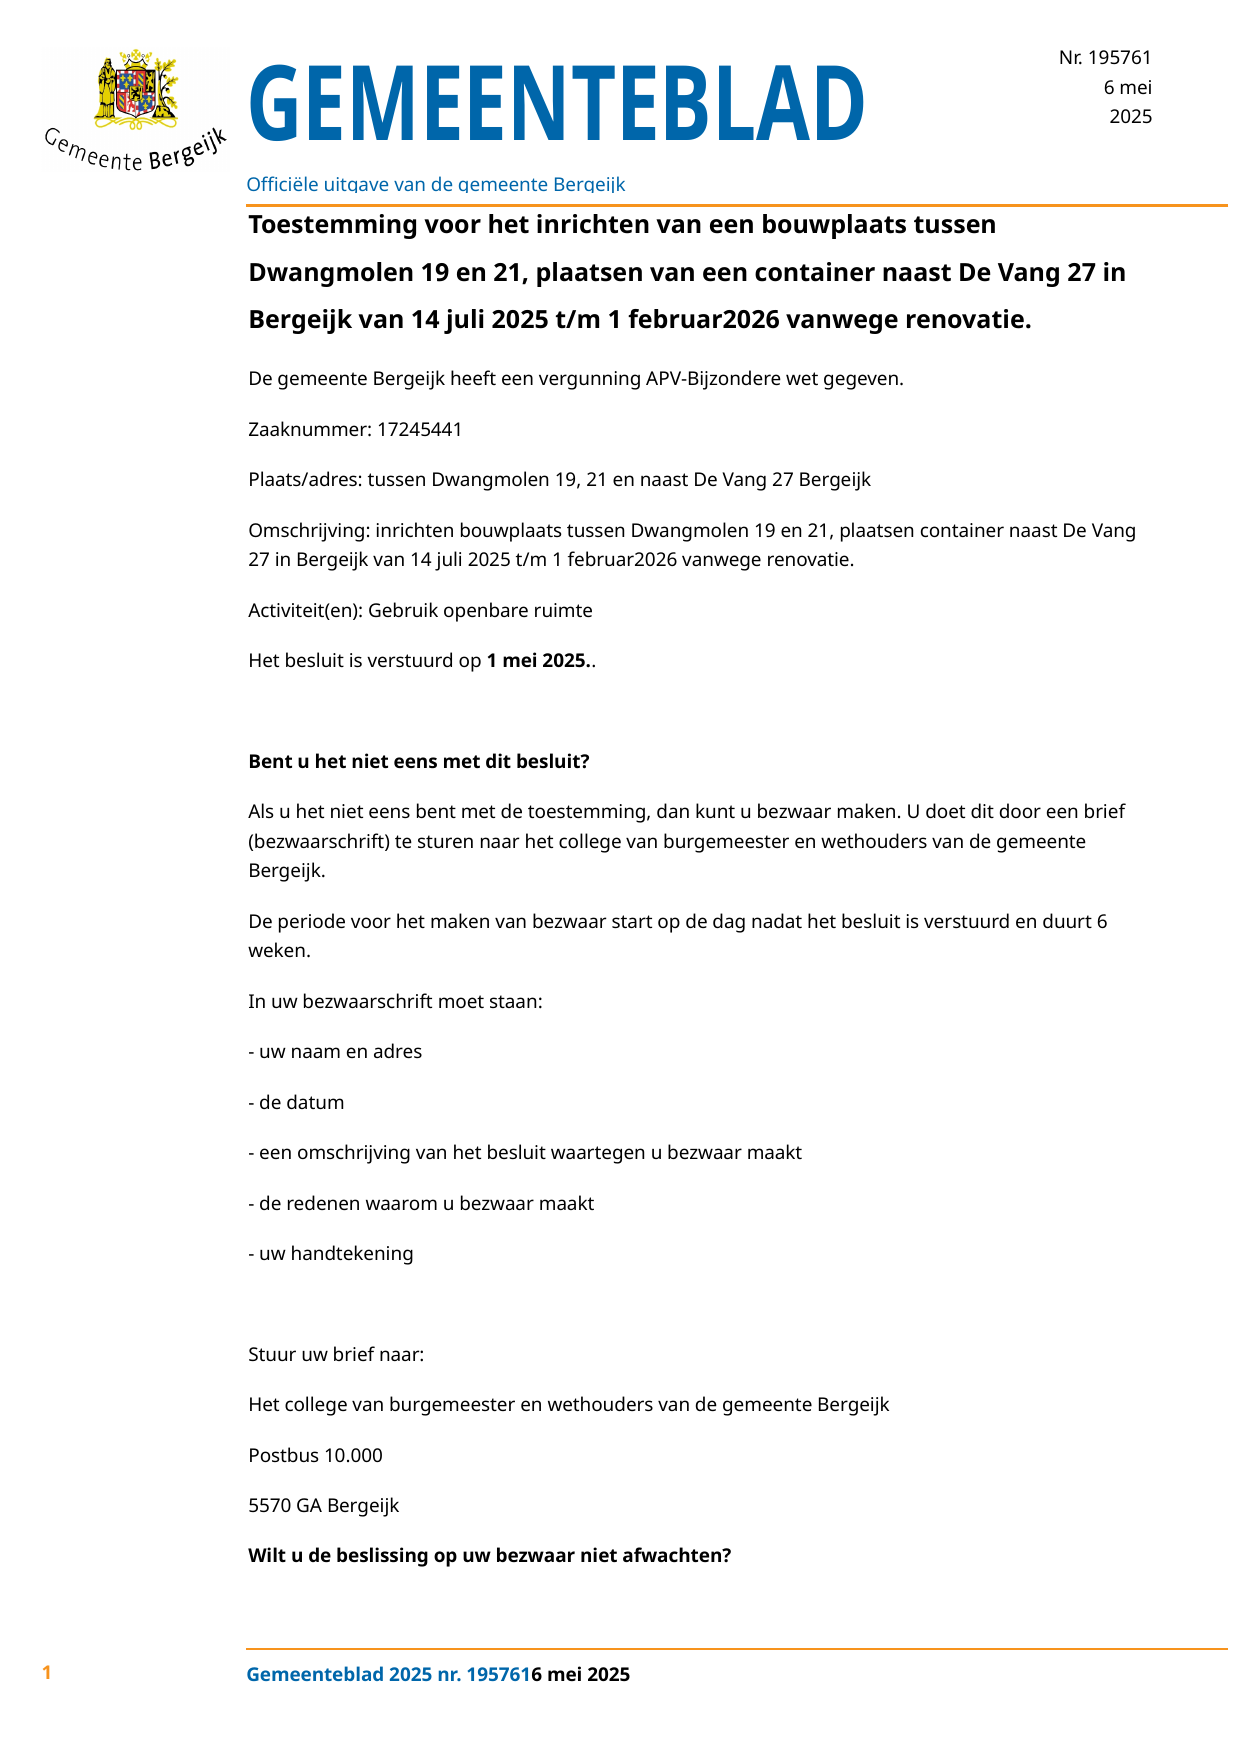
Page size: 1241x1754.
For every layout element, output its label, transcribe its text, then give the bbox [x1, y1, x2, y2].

text Toestemming voor het inrichten van een bouwplaats tussen Dwangmolen 19 en 21, plaatsen van een container naast De Vang 27 in Bergeijk van 14 juli 2025 t/m 1 februar2026 vanwege renovatie. [248, 207, 1152, 336]
text Bent u het niet eens met dit besluit? [248, 748, 1152, 774]
text - uw handtekening [248, 1240, 1152, 1266]
text In uw bezwaarschrift moet staan: [248, 988, 1152, 1014]
text - uw naam en adres [248, 1038, 1152, 1064]
text - de datum [248, 1089, 1152, 1114]
text Het besluit is verstuurd op 1 mei 2025.. [248, 647, 1152, 673]
text De periode voor het maken van bezwaar start op de dag nadat het besluit is verstuurd en duurt 6 weken. [248, 908, 1152, 963]
text 5570 GA Bergeijk [248, 1492, 1152, 1518]
text Omschrijving: inrichten bouwplaats tussen Dwangmolen 19 en 21, plaatsen container naast De Vang 27 in Bergeijk van 14 juli 2025 t/m 1 februar2026 vanwege renovatie. [248, 517, 1152, 572]
text Activiteit(en): Gebruik openbare ruimte [248, 597, 1152, 622]
text Het college van burgemeester en wethouders van de gemeente Bergeijk [248, 1391, 1152, 1417]
text - een omschrijving van het besluit waartegen u bezwaar maakt [248, 1139, 1152, 1165]
text Stuur uw brief naar: [248, 1341, 1152, 1367]
text Plaats/adres: tussen Dwangmolen 19, 21 en naast De Vang 27 Bergeijk [248, 466, 1152, 492]
text Wilt u de beslissing op uw bezwaar niet afwachten? [248, 1543, 1152, 1568]
text - de redenen waarom u bezwaar maakt [248, 1190, 1152, 1215]
text Postbus 10.000 [248, 1442, 1152, 1467]
picture [41, 47, 231, 172]
text De gemeente Bergeijk heeft een vergunning APV-Bijzondere wet gegeven. [248, 366, 1152, 391]
text Als u het niet eens bent met de toestemming, dan kunt u bezwaar maken. U doet dit door een brief (bezwaarschrift) te sturen naar het college van burgemeester en wethouders van de gemeente Bergeijk. [248, 798, 1152, 883]
text Zaaknummer: 17245441 [248, 416, 1152, 442]
